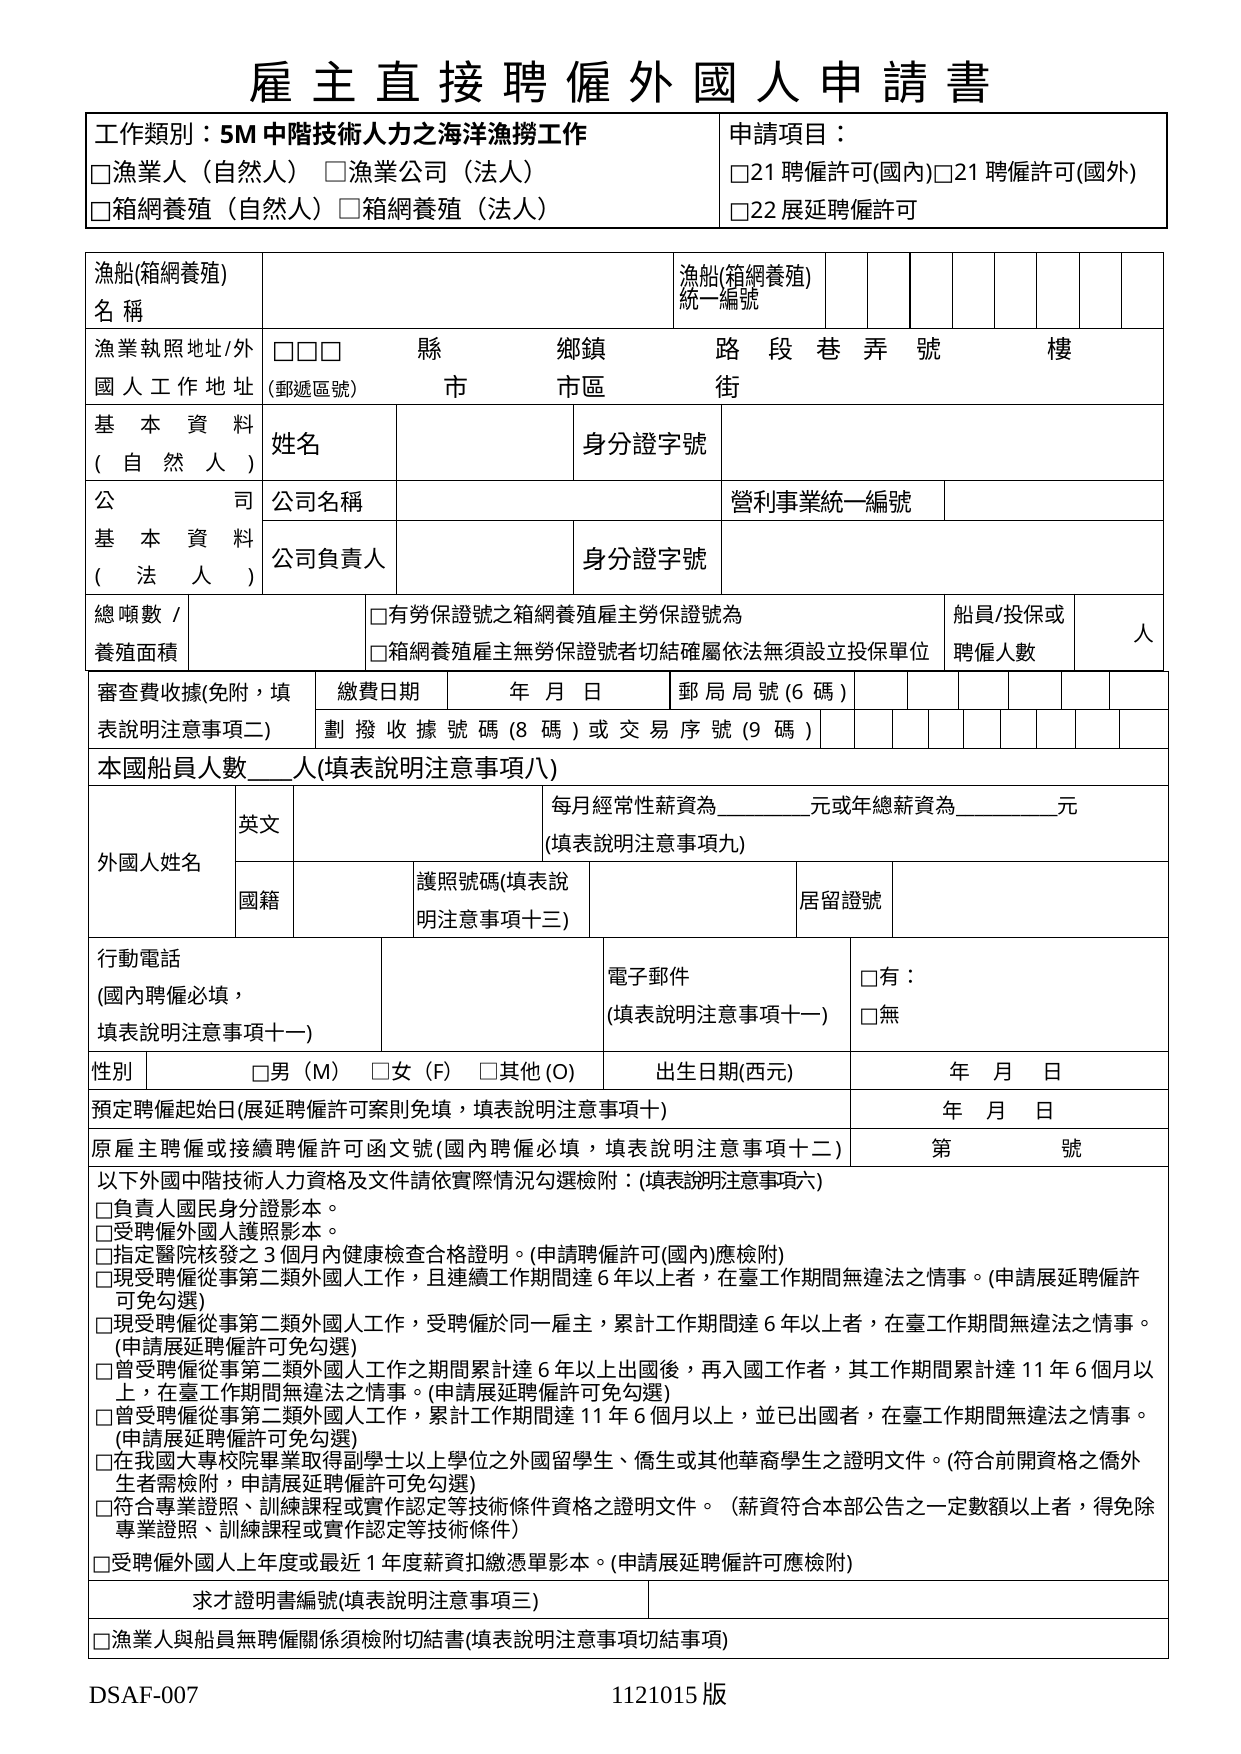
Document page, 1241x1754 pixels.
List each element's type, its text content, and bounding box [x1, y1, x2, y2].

table_cell 基本資料 (自然人) [86, 405, 262, 480]
table_header [995, 253, 1036, 328]
table_cell □男（M） □女（F） □其他 (O) [147, 1052, 603, 1089]
table_cell 居留證號 [797, 862, 892, 937]
table_cell [397, 481, 721, 520]
table_header [959, 672, 1008, 709]
table_cell 總噸數 / 養殖面積 [86, 595, 188, 669]
table_cell 護照號碼(填表說明注意事項十三) [414, 862, 589, 937]
table_header 繳費日期 [316, 672, 447, 709]
table_cell 公司名稱 [263, 481, 396, 520]
table_cell [722, 405, 1163, 480]
table_cell □漁業人與船員無聘僱關係須檢附切結書(填表說明注意事項切結事項) [89, 1619, 1168, 1657]
table_cell [1001, 710, 1036, 748]
table_cell 出生日期(西元) [604, 1052, 850, 1089]
table_cell 漁業執照地址/外國人工作地址 [86, 329, 262, 404]
table_cell 劃撥收據號碼(8碼)或交易序號(9碼) [316, 710, 820, 748]
table_header 申請項目： □21聘僱許可(國內)□21聘僱許可(國外) □22展延聘僱許可 [720, 114, 1166, 227]
table_header [263, 253, 673, 328]
table_header [1037, 253, 1079, 328]
table_cell 以下外國中階技術人力資格及文件請依實際情況勾選檢附：(填表說明注意事項六) □負責人國民身分證影本。 □受聘僱外國人護照影本。 □指定醫院核發之3個月內健康檢查合格證明。(申請聘僱許可(國內)應檢附) □現受聘僱從事第二類外國人工作，且連續工作期間達6年以上者，在臺工作期間無違法之情事。(申請展延聘僱許可免勾選) □現受聘僱從事第二類外國人工作，受聘僱於同一雇主，累計工作期間達6年以上者，在臺工作期間無違法之情事。(申請展延聘僱許可免勾選) □曾受聘僱從事第二類外國人工作之期間累計達6年以上出國後，再入國工作者，其工作期間累計達11年6個月以上，在臺工作期間無違法之情事。(申請展延聘僱許可免勾選) □曾受聘僱從事第二類外國人工作，累計工作期間達11年6個月以上，並已出國者，在臺工作期間無違法之情事。(申請展延聘僱許可免勾選) □在我國大專校院畢業取得副學士以上學位之外國留學生、僑生或其他華裔學生之證明文件。(符合前開資格之僑外生者需檢附，申請展延聘僱許可免勾選) □符合專業證照、訓練課程或實作認定等技術條件資格之證明文件。（薪資符合本部公告之一定數額以上者，得免除專業證照、訓練課程或實作認定等技術條件） □受聘僱外國人上年度或最近1年度薪資扣繳憑單影本。(申請展延聘僱許可應檢附) [89, 1167, 1168, 1580]
text 雇主直接聘僱外國人申請書 [248, 46, 992, 112]
table_cell 姓名 [263, 405, 396, 480]
table_header 審查費收據(免附，填表說明注意事項二) [89, 672, 315, 748]
table_header [953, 253, 994, 328]
table_cell 外國人姓名 [89, 786, 235, 937]
table_header [1110, 672, 1168, 709]
table_cell □有勞保證號之箱網養殖雇主勞保證號為 □箱網養殖雇主無勞保證號者切結確屬依法無須設立投保單位 [366, 595, 944, 669]
table_cell [893, 710, 928, 748]
table_cell 每月經常性薪資為__________元或年總薪資為___________元 (填表說明注意事項九) [543, 786, 1168, 861]
table_header [868, 253, 909, 328]
table_cell [397, 521, 573, 593]
table_cell [821, 710, 854, 748]
table_header [1122, 253, 1163, 328]
table_header [1080, 253, 1121, 328]
table_cell [855, 710, 892, 748]
table_header [1062, 672, 1109, 709]
table_cell □□□ 縣 鄉鎮 路 段 巷 弄 號 樓 （郵遞區號） 市 市區 街 [263, 329, 1163, 404]
table_cell 身分證字號 [574, 405, 721, 480]
table_cell 電子郵件 (填表說明注意事項十一) [604, 938, 850, 1051]
table_cell [1076, 710, 1119, 748]
table_cell 求才證明書編號(填表說明注意事項三) [89, 1581, 648, 1618]
table_cell [964, 710, 1000, 748]
table_cell 公司負責人 [263, 521, 396, 593]
table_cell [1120, 710, 1168, 748]
table_cell 本國船員人數____人(填表說明注意事項八) [89, 749, 1168, 785]
table_header [908, 672, 958, 709]
table_cell [649, 1581, 1168, 1618]
table_cell [590, 862, 796, 937]
table_header [826, 253, 867, 328]
table_cell 行動電話 (國內聘僱必填， 填表說明注意事項十一) [89, 938, 381, 1051]
table_cell [929, 710, 963, 748]
table_cell 船員/投保或聘僱人數 [945, 595, 1074, 669]
table_cell [722, 521, 1163, 593]
table_header 漁船(箱網養殖) 名 稱 [86, 253, 262, 328]
table_cell [294, 786, 542, 861]
table_cell [1037, 710, 1075, 748]
table_cell [294, 862, 413, 937]
table_cell [893, 862, 1168, 937]
table_header [855, 672, 907, 709]
table_header 郵局局號(6碼) [671, 672, 854, 709]
table_cell 年 月 日 [851, 1090, 1168, 1128]
table_header 漁船(箱網養殖) 統一編號 [674, 253, 825, 328]
table_cell 性別 [89, 1052, 146, 1089]
table_cell [382, 938, 603, 1051]
table_cell □有： □無 [851, 938, 1168, 1051]
table_cell 預定聘僱起始日(展延聘僱許可案則免填，填表說明注意事項十) [89, 1090, 850, 1128]
table_cell [397, 405, 573, 480]
table_cell 營利事業統一編號 [722, 481, 944, 520]
table_cell [189, 595, 365, 669]
table_cell 公司 基本資料 (法人) [86, 481, 262, 593]
table_header [1009, 672, 1061, 709]
table_header 工作類別：5M中階技術人力之海洋漁撈工作 □漁業人（自然人） □漁業公司（法人） □箱網養殖（自然人）□箱網養殖（法人） [87, 114, 719, 227]
table_cell 第 號 [851, 1129, 1168, 1166]
table_cell 原雇主聘僱或接續聘僱許可函文號(國內聘僱必填，填表說明注意事項十二) [89, 1129, 850, 1166]
table_cell 年 月 日 [851, 1052, 1168, 1089]
table_cell 身分證字號 [574, 521, 721, 593]
table_cell 國籍 [236, 862, 293, 937]
table_cell [945, 481, 1163, 520]
table_cell 英文 [236, 786, 293, 861]
table_header [911, 253, 952, 328]
table_cell 人 [1075, 595, 1163, 669]
table_header 年月日 [448, 672, 669, 709]
